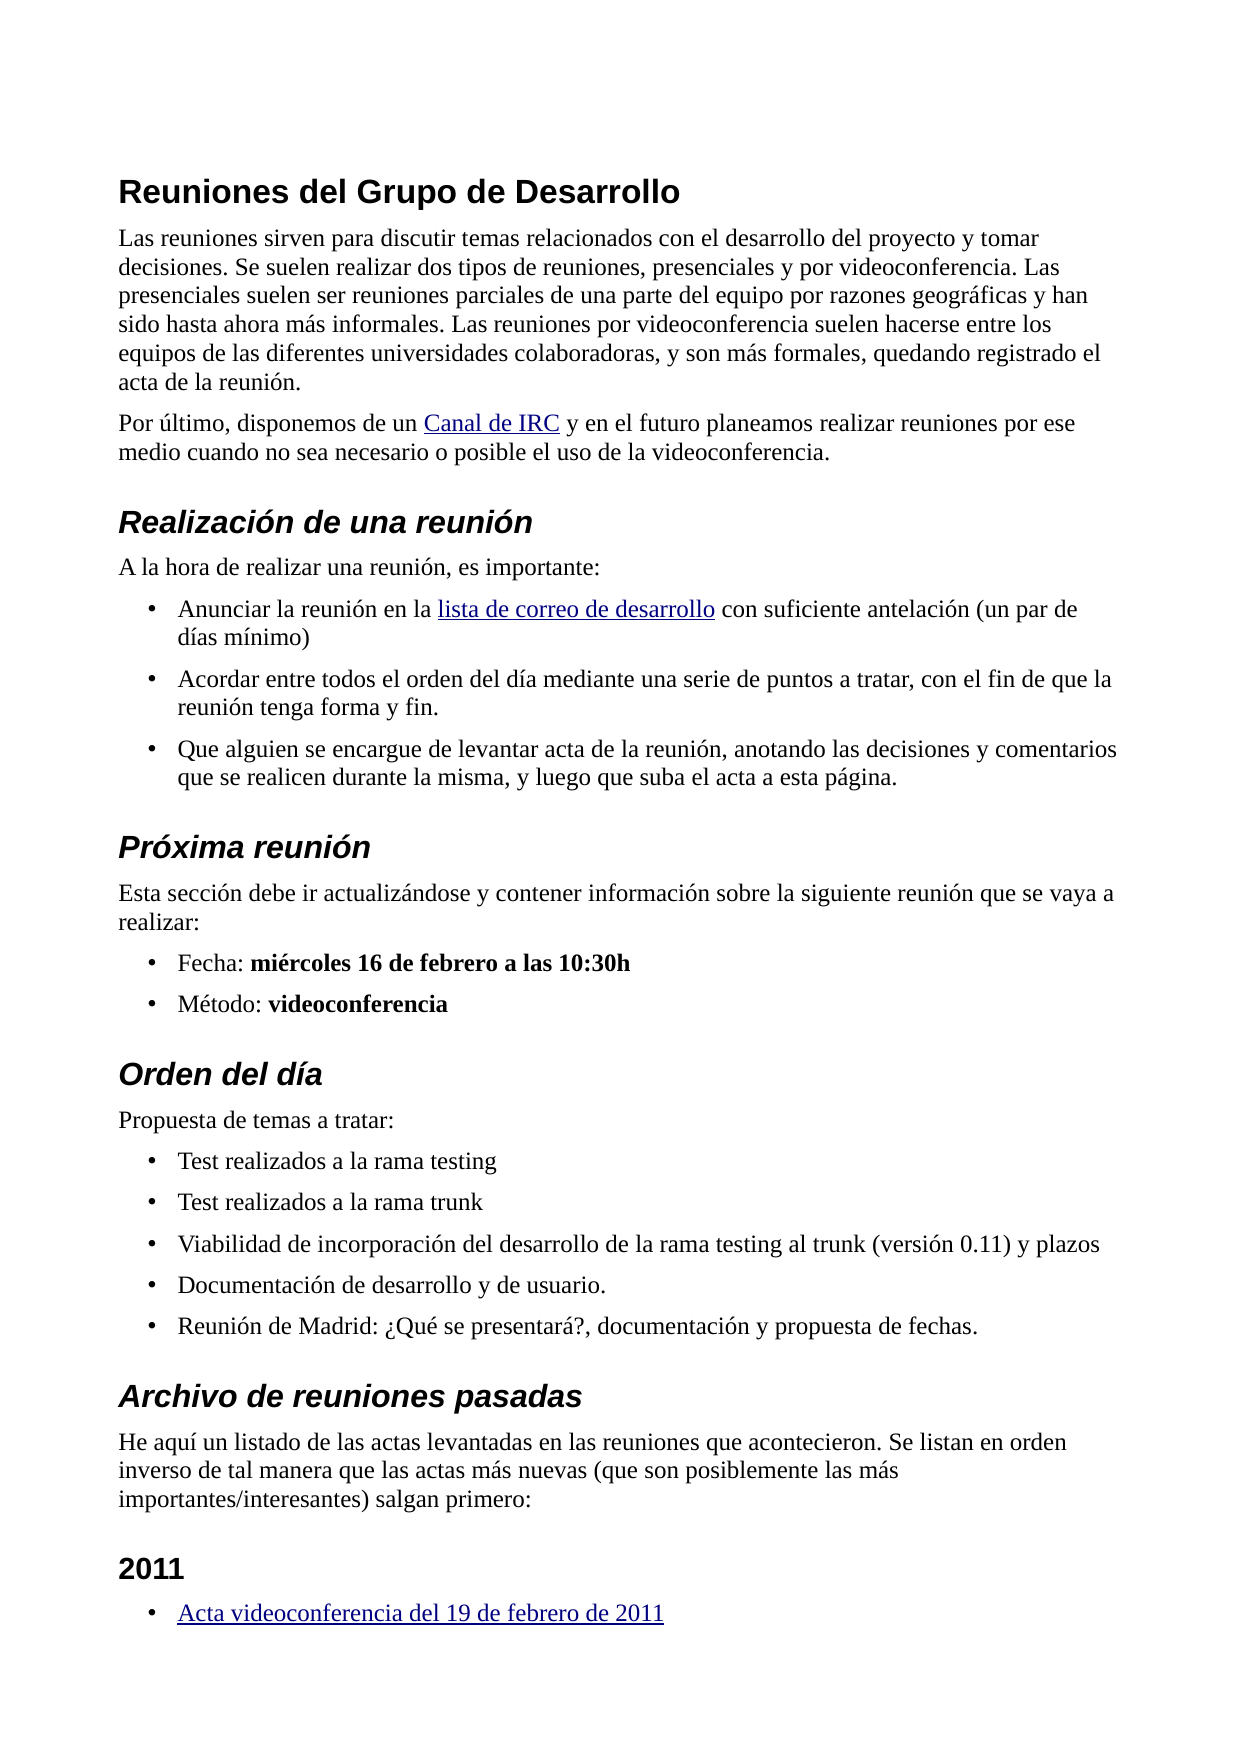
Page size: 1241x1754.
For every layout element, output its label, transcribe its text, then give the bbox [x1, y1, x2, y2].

list Acta videoconferencia del 19 de febrero de 2011 [148, 1598, 1122, 1627]
text Esta sección debe ir actualizándose y contener información sobre la siguiente reunión que se vaya a realizar: [118, 878, 1122, 936]
list Reunión de Madrid: ¿Qué se presentará?, documentación y propuesta de fechas. [148, 1311, 1122, 1340]
subtitle Orden del día [118, 1056, 1122, 1092]
subtitle Archivo de reuniones pasadas [118, 1377, 1122, 1414]
list Documentación de desarrollo y de usuario. [148, 1270, 1122, 1299]
list Test realizados a la rama testing [148, 1146, 1122, 1175]
subtitle Próxima reunión [118, 829, 1122, 866]
list Anunciar la reunión en la lista de correo de desarrollo con suficiente antelación (un par de días mínimo) [148, 594, 1122, 651]
list Método: videoconferencia [148, 989, 1122, 1018]
list Fecha: miércoles 16 de febrero a las 10:30h [148, 948, 1122, 977]
list Que alguien se encargue de levantar acta de la reunión, anotando las decisiones y comentarios que se realicen durante la misma, y luego que suba el acta a esta página. [148, 734, 1122, 791]
subtitle Realización de una reunión [118, 503, 1122, 540]
text He aquí un listado de las actas levantadas en las reuniones que acontecieron. Se listan en orden inverso de tal manera que las actas más nuevas (que son posiblemente las más importantes/interesantes) salgan primero: [118, 1427, 1122, 1513]
text A la hora de realizar una reunión, es importante: [118, 552, 1122, 581]
subtitle Reuniones del Grupo de Desarrollo [118, 172, 1122, 211]
text Por último, disponemos de un Canal de IRC y en el futuro planeamos realizar reuniones por ese medio cuando no sea necesario o posible el uso de la videoconferencia. [118, 408, 1122, 466]
list Test realizados a la rama trunk [148, 1187, 1122, 1216]
text Las reuniones sirven para discutir temas relacionados con el desarrollo del proyecto y tomar decisiones. Se suelen realizar dos tipos de reuniones, presenciales y por videoconferencia. Las presenciales suelen ser reuniones parciales de una parte del equipo por razones geográficas y han sido hasta ahora más informales. Las reuniones por videoconferencia suelen hacerse entre los equipos de las diferentes universidades colaboradoras, y son más formales, quedando registrado el acta de la reunión. [118, 223, 1122, 396]
list Acordar entre todos el orden del día mediante una serie de puntos a tratar, con el fin de que la reunión tenga forma y fin. [148, 664, 1122, 721]
text Propuesta de temas a tratar: [118, 1105, 1122, 1134]
list Viabilidad de incorporación del desarrollo de la rama testing al trunk (versión 0.11) y plazos [148, 1229, 1122, 1257]
subtitle 2011 [118, 1551, 1122, 1586]
